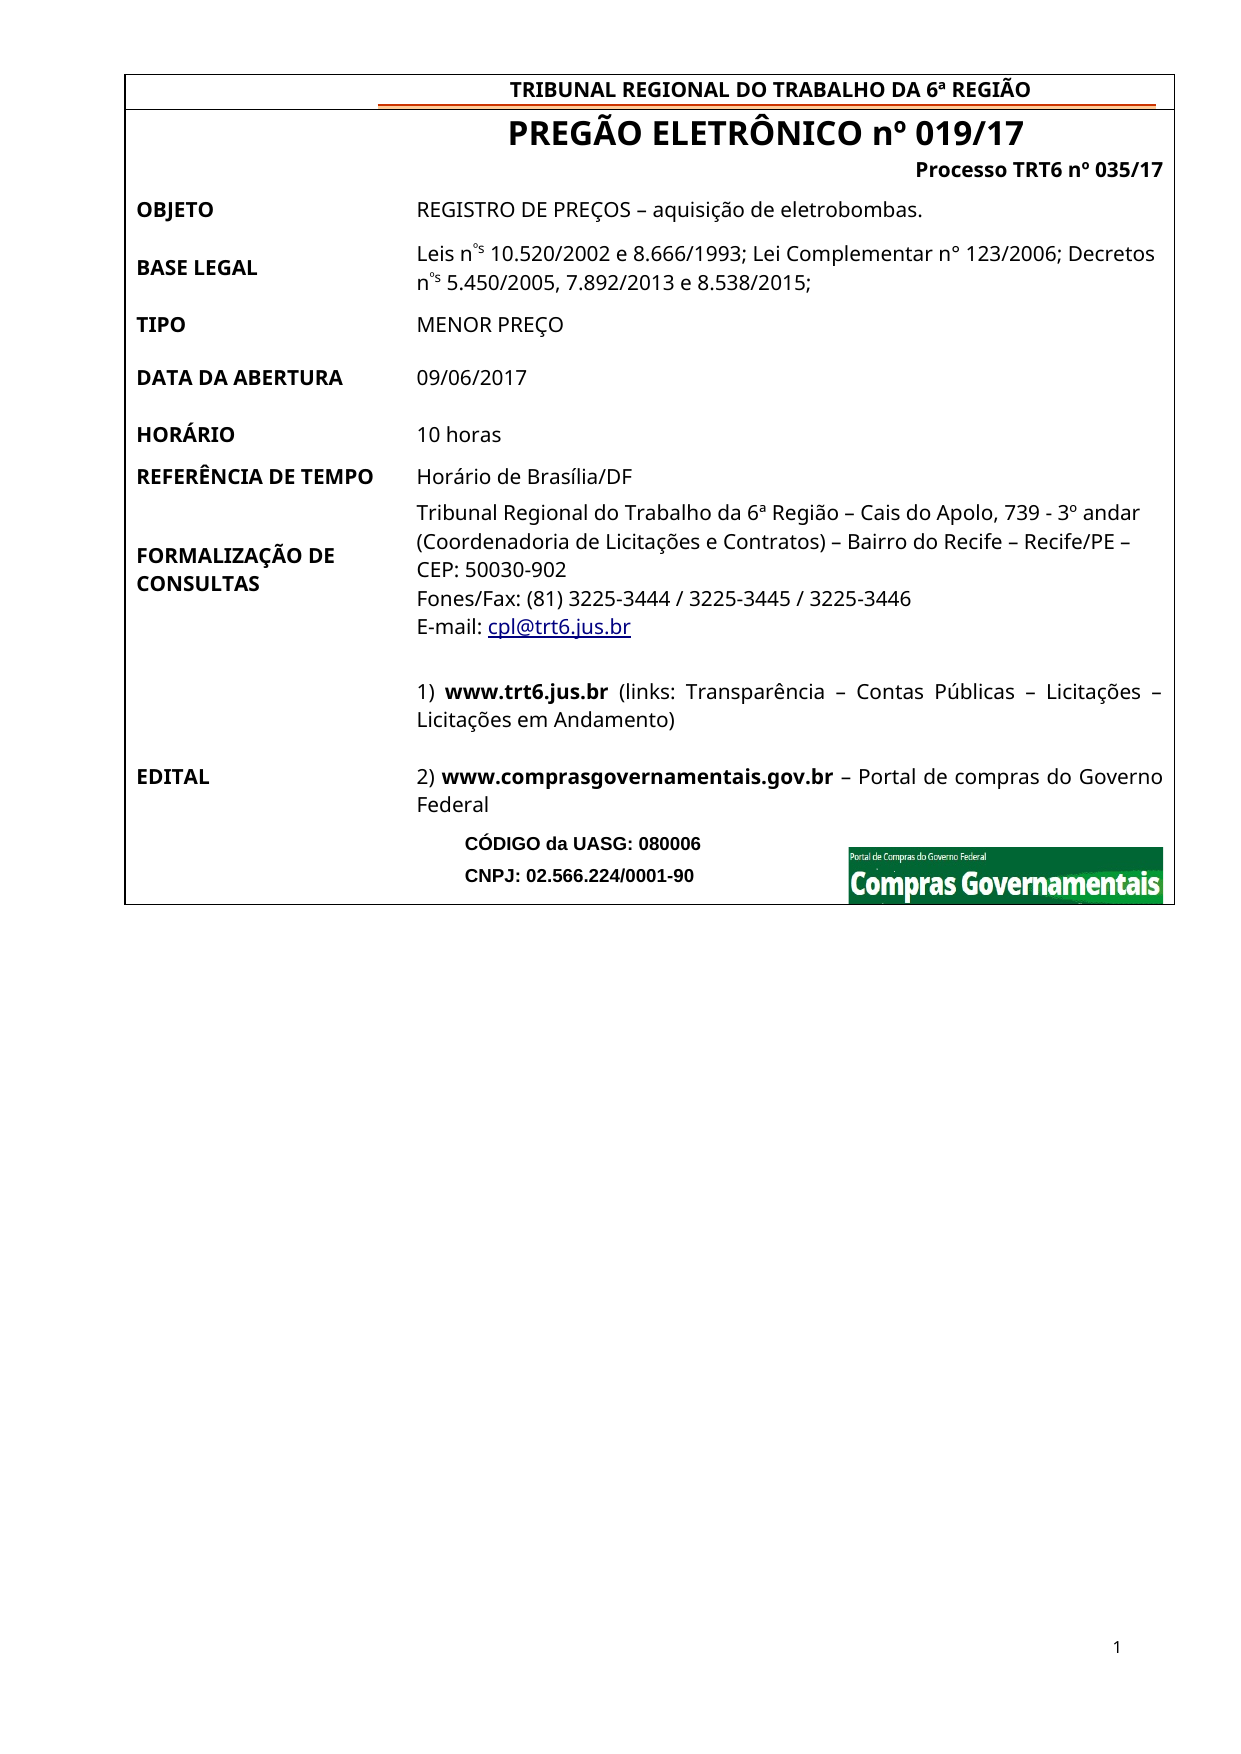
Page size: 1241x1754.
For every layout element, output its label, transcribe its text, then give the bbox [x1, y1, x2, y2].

table_cell TIPO [126, 300, 405, 349]
picture [848, 847, 1164, 904]
table_cell 09/06/2017 [405, 349, 1174, 406]
table_header [126, 75, 366, 109]
table_cell OBJETO [126, 184, 405, 236]
table_cell Tribunal Regional do Trabalho da 6ª Região – Cais do Apolo, 739 - 3º andar (Coordenadoria de Licitações e Contratos) – Bairro do Recife – Recife/PE – CEP: 50030-902 Fones/Fax: (81) 3225-3444 / 3225-3445 / 3225-3446 E-mail: cpl@trt6.jus.br [405, 491, 1174, 648]
table_cell REGISTRO DE PREÇOS – aquisição de eletrobombas. [405, 184, 1174, 236]
table_cell 1) www.trt6.jus.br (links: Transparência – Contas Públicas – Licitações – Licitações em Andamento) 2) www.comprasgovernamentais.gov.br – Portal de compras do Governo Federal [405, 649, 1174, 904]
table_header TRIBUNAL REGIONAL DO TRABALHO DA 6ª REGIÃO [366, 75, 1174, 109]
table_cell [126, 110, 366, 155]
table_cell FORMALIZAÇÃO DE CONSULTAS [126, 491, 405, 648]
table_cell Leis nºs 10.520/2002 e 8.666/1993; Lei Complementar n° 123/2006; Decretos nºs 5.450/2005, 7.892/2013 e 8.538/2015; [405, 236, 1174, 300]
table_cell HORÁRIO [126, 406, 405, 462]
table_cell Horário de Brasília/DF [405, 463, 1174, 491]
table_cell BASE LEGAL [126, 236, 405, 300]
table_cell Processo TRT6 nº 035/17 [126, 155, 1174, 184]
table_cell REFERÊNCIA DE TEMPO [126, 463, 405, 491]
table_cell EDITAL [126, 649, 405, 904]
table_cell MENOR PREÇO [405, 300, 1174, 349]
table_cell PREGÃO ELETRÔNICO nº 019/17 [366, 110, 1174, 155]
table_cell DATA DA ABERTURA [126, 349, 405, 406]
table_cell 10 horas [405, 406, 1174, 462]
